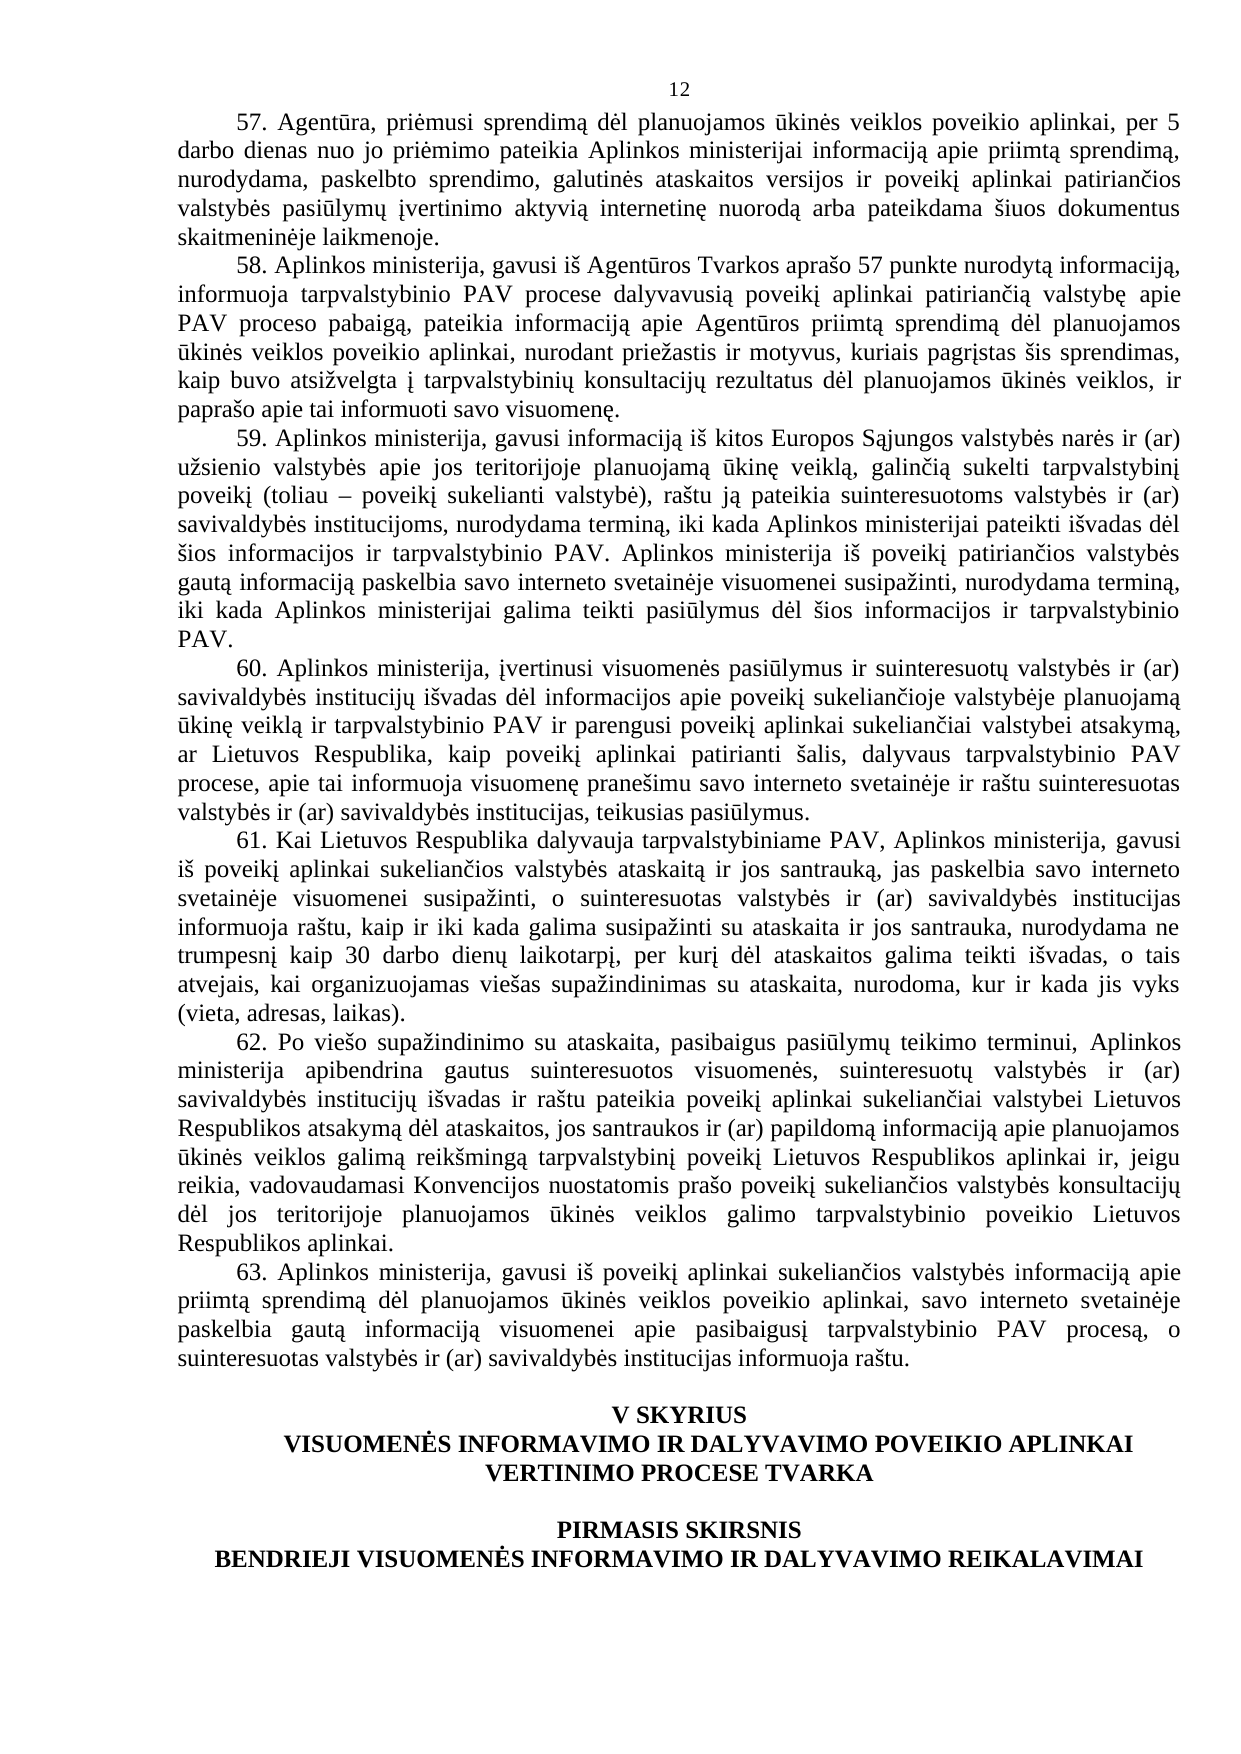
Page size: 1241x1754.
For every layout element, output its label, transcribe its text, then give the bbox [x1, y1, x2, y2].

text VISUOMENĖS INFORMAVIMO IR DALYVAVIMO POVEIKIO APLINKAI VERTINIMO PROCESE TVARKA [177, 1429, 1181, 1487]
text 58. Aplinkos ministerija, gavusi iš Agentūros Tvarkos aprašo 57 punkte nurodytą informaciją, informuoja tarpvalstybinio PAV procese dalyvavusią poveikį aplinkai patiriančią valstybę apie PAV proceso pabaigą, pateikia informaciją apie Agentūros priimtą sprendimą dėl planuojamos ūkinės veiklos poveikio aplinkai, nurodant priežastis ir motyvus, kuriais pagrįstas šis sprendimas, kaip buvo atsižvelgta į tarpvalstybinių konsultacijų rezultatus dėl planuojamos ūkinės veiklos, ir paprašo apie tai informuoti savo visuomenę. [177, 251, 1181, 423]
text 63. Aplinkos ministerija, gavusi iš poveikį aplinkai sukeliančios valstybės informaciją apie priimtą sprendimą dėl planuojamos ūkinės veiklos poveikio aplinkai, savo interneto svetainėje paskelbia gautą informaciją visuomenei apie pasibaigusį tarpvalstybinio PAV procesą, o suinteresuotas valstybės ir (ar) savivaldybės institucijas informuoja raštu. [177, 1257, 1181, 1372]
text 61. Kai Lietuvos Respublika dalyvauja tarpvalstybiniame PAV, Aplinkos ministerija, gavusi iš poveikį aplinkai sukeliančios valstybės ataskaitą ir jos santrauką, jas paskelbia savo interneto svetainėje visuomenei susipažinti, o suinteresuotas valstybės ir (ar) savivaldybės institucijas informuoja raštu, kaip ir iki kada galima susipažinti su ataskaita ir jos santrauka, nurodydama ne trumpesnį kaip 30 darbo dienų laikotarpį, per kurį dėl ataskaitos galima teikti išvadas, o tais atvejais, kai organizuojamas viešas supažindinimas su ataskaita, nurodoma, kur ir kada jis vyks (vieta, adresas, laikas). [177, 826, 1181, 1027]
text V SKYRIUS [177, 1401, 1181, 1429]
text 59. Aplinkos ministerija, gavusi informaciją iš kitos Europos Sąjungos valstybės narės ir (ar) užsienio valstybės apie jos teritorijoje planuojamą ūkinę veiklą, galinčią sukelti tarpvalstybinį poveikį (toliau – poveikį sukelianti valstybė), raštu ją pateikia suinteresuotoms valstybės ir (ar) savivaldybės institucijoms, nurodydama terminą, iki kada Aplinkos ministerijai pateikti išvadas dėl šios informacijos ir tarpvalstybinio PAV. Aplinkos ministerija iš poveikį patiriančios valstybės gautą informaciją paskelbia savo interneto svetainėje visuomenei susipažinti, nurodydama terminą, iki kada Aplinkos ministerijai galima teikti pasiūlymus dėl šios informacijos ir tarpvalstybinio PAV. [177, 423, 1181, 653]
text PIRMASIS SKIRSNIS [177, 1516, 1181, 1544]
text 60. Aplinkos ministerija, įvertinusi visuomenės pasiūlymus ir suinteresuotų valstybės ir (ar) savivaldybės institucijų išvadas dėl informacijos apie poveikį sukeliančioje valstybėje planuojamą ūkinę veiklą ir tarpvalstybinio PAV ir parengusi poveikį aplinkai sukeliančiai valstybei atsakymą, ar Lietuvos Respublika, kaip poveikį aplinkai patirianti šalis, dalyvaus tarpvalstybinio PAV procese, apie tai informuoja visuomenę pranešimu savo interneto svetainėje ir raštu suinteresuotas valstybės ir (ar) savivaldybės institucijas, teikusias pasiūlymus. [177, 653, 1181, 826]
text 62. Po viešo supažindinimo su ataskaita, pasibaigus pasiūlymų teikimo terminui, Aplinkos ministerija apibendrina gautus suinteresuotos visuomenės, suinteresuotų valstybės ir (ar) savivaldybės institucijų išvadas ir raštu pateikia poveikį aplinkai sukeliančiai valstybei Lietuvos Respublikos atsakymą dėl ataskaitos, jos santraukos ir (ar) papildomą informaciją apie planuojamos ūkinės veiklos galimą reikšmingą tarpvalstybinį poveikį Lietuvos Respublikos aplinkai ir, jeigu reikia, vadovaudamasi Konvencijos nuostatomis prašo poveikį sukeliančios valstybės konsultacijų dėl jos teritorijoje planuojamos ūkinės veiklos galimo tarpvalstybinio poveikio Lietuvos Respublikos aplinkai. [177, 1027, 1181, 1257]
text BENDRIEJI VISUOMENĖS INFORMAVIMO IR DALYVAVIMO REIKALAVIMAI [177, 1544, 1181, 1573]
text 57. Agentūra, priėmusi sprendimą dėl planuojamos ūkinės veiklos poveikio aplinkai, per 5 darbo dienas nuo jo priėmimo pateikia Aplinkos ministerijai informaciją apie priimtą sprendimą, nurodydama, paskelbto sprendimo, galutinės ataskaitos versijos ir poveikį aplinkai patiriančios valstybės pasiūlymų įvertinimo aktyvią internetinę nuorodą arba pateikdama šiuos dokumentus skaitmeninėje laikmenoje. [177, 107, 1181, 251]
